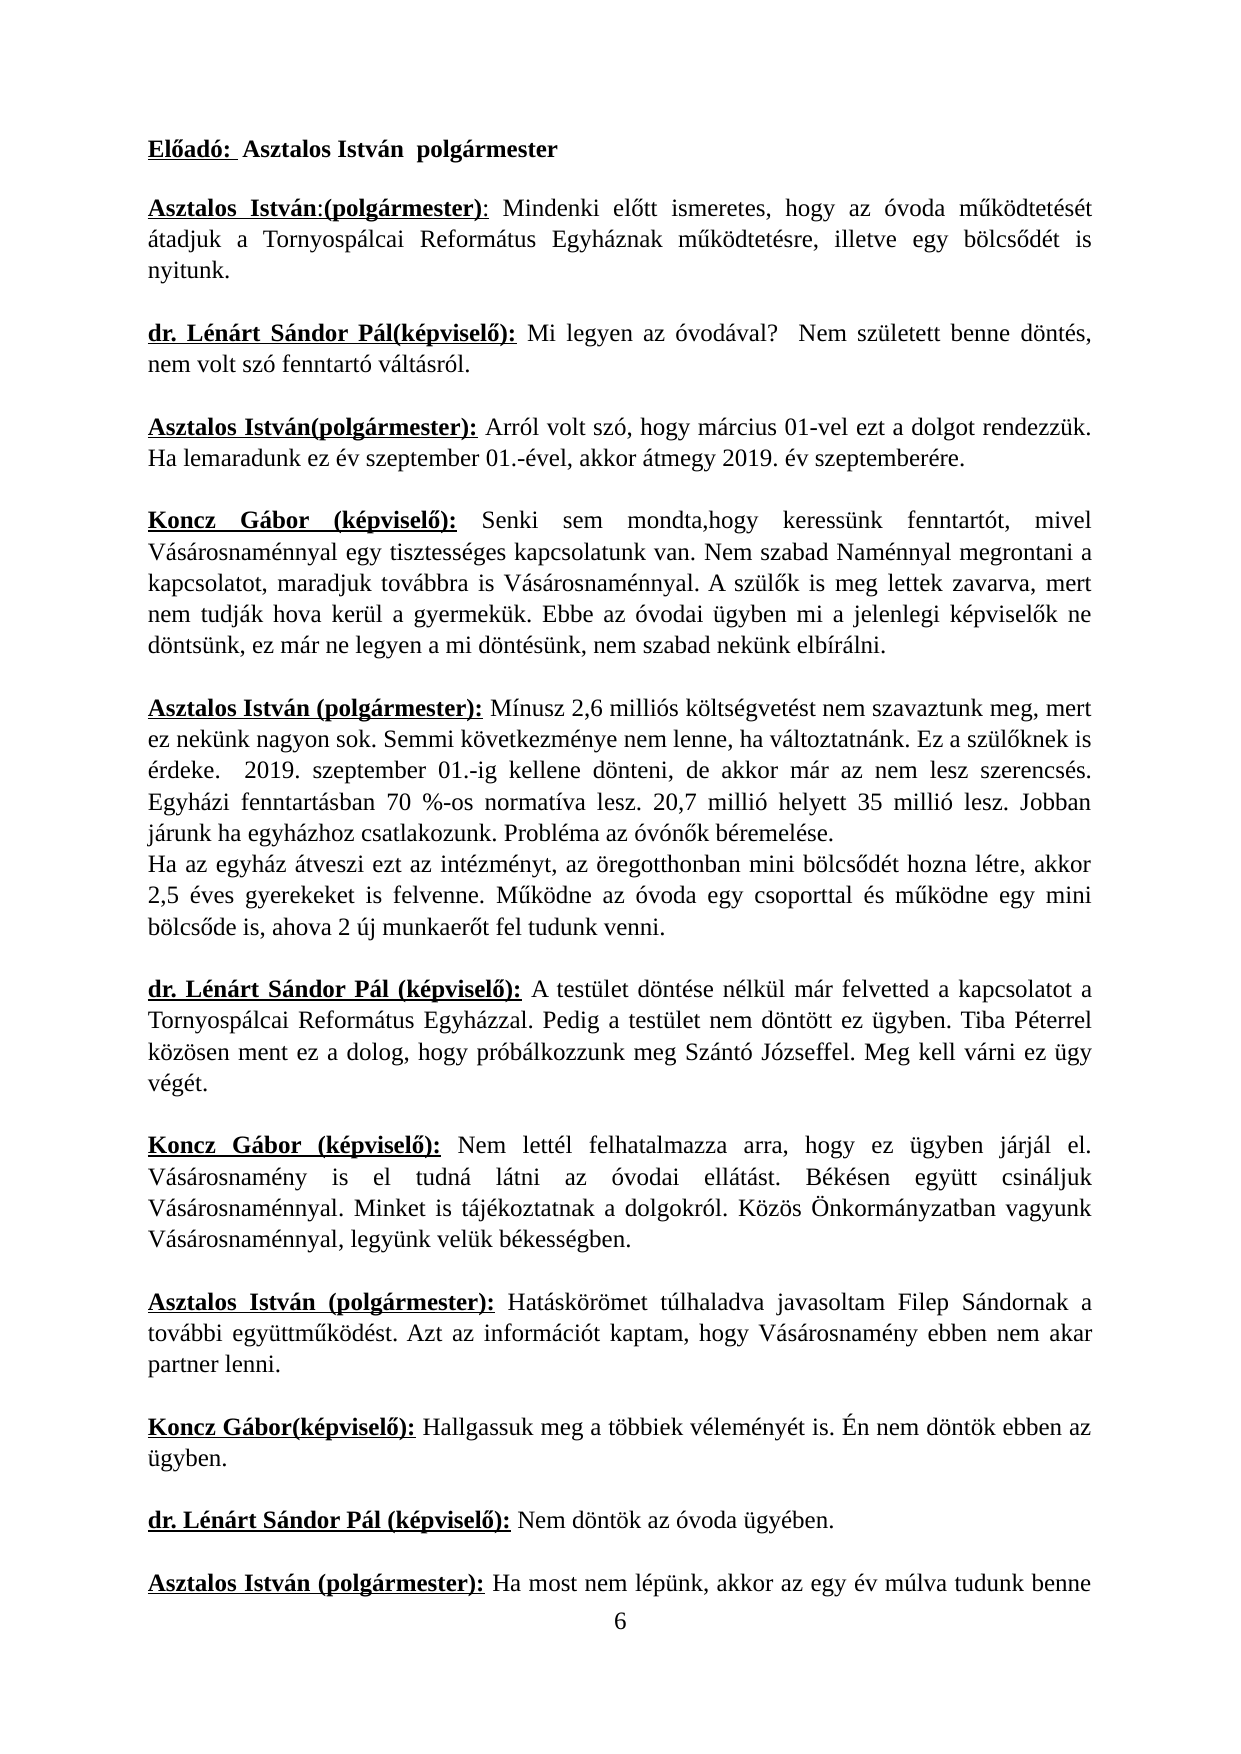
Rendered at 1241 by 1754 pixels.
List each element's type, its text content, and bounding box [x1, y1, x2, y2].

text Előadó: Asztalos István polgármester [148, 134, 1093, 162]
text Asztalos István (polgármester): Ha most nem lépünk, akkor az egy év múlva tudunk benne [148, 1566, 1093, 1597]
text Asztalos István (polgármester): Mínusz 2,6 milliós költségvetést nem szavaztunk meg, mert ez nekünk nagyon sok. Semmi következménye nem lenne, ha változtatnánk. Ez a szülőknek is érdeke. 2019. szeptember 01.-ig kellene dönteni, de akkor már az nem lesz szerencsés. Egyházi fenntartásban 70 %-os normatíva lesz. 20,7 millió helyett 35 millió lesz. Jobban járunk ha egyházhoz csatlakozunk. Probléma az óvónők béremelése. [148, 691, 1093, 847]
text Asztalos István (polgármester): Hatáskörömet túlhaladva javasoltam Filep Sándornak a további együttműködést. Azt az információt kaptam, hogy Vásárosnamény ebben nem akar partner lenni. [148, 1285, 1093, 1379]
text dr. Lénárt Sándor Pál (képviselő): A testület döntése nélkül már felvetted a kapcsolatot a Tornyospálcai Református Egyházzal. Pedig a testület nem döntött ez ügyben. Tiba Péterrel közösen ment ez a dolog, hogy próbálkozzunk meg Szántó Józseffel. Meg kell várni ez ügy végét. [148, 972, 1093, 1097]
text Asztalos István(polgármester): Arról volt szó, hogy március 01-vel ezt a dolgot rendezzük. Ha lemaradunk ez év szeptember 01.-ével, akkor átmegy 2019. év szeptemberére. [148, 410, 1093, 472]
text Koncz Gábor(képviselő): Hallgassuk meg a többiek véleményét is. Én nem döntök ebben az ügyben. [148, 1410, 1093, 1472]
text Koncz Gábor (képviselő): Nem lettél felhatalmazza arra, hogy ez ügyben járjál el. Vásárosnamény is el tudná látni az óvodai ellátást. Békésen együtt csináljuk Vásárosnaménnyal. Minket is tájékoztatnak a dolgokról. Közös Önkormányzatban vagyunk Vásárosnaménnyal, legyünk velük békességben. [148, 1129, 1093, 1254]
text dr. Lénárt Sándor Pál (képviselő): Nem döntök az óvoda ügyében. [148, 1504, 1093, 1535]
text Asztalos István:(polgármester): Mindenki előtt ismeretes, hogy az óvoda működtetését átadjuk a Tornyospálcai Református Egyháznak működtetésre, illetve egy bölcsődét is nyitunk. [148, 191, 1093, 285]
text dr. Lénárt Sándor Pál(képviselő): Mi legyen az óvodával? Nem született benne döntés, nem volt szó fenntartó váltásról. [148, 316, 1093, 379]
text Koncz Gábor (képviselő): Senki sem mondta,hogy keressünk fenntartót, mivel Vásárosnaménnyal egy tisztességes kapcsolatunk van. Nem szabad Naménnyal megrontani a kapcsolatot, maradjuk továbbra is Vásárosnaménnyal. A szülők is meg lettek zavarva, mert nem tudják hova kerül a gyermekük. Ebbe az óvodai ügyben mi a jelenlegi képviselők ne döntsünk, ez már ne legyen a mi döntésünk, nem szabad nekünk elbírálni. [148, 504, 1093, 660]
text Ha az egyház átveszi ezt az intézményt, az öregotthonban mini bölcsődét hozna létre, akkor 2,5 éves gyerekeket is felvenne. Működne az óvoda egy csoporttal és működne egy mini bölcsőde is, ahova 2 új munkaerőt fel tudunk venni. [148, 847, 1093, 941]
